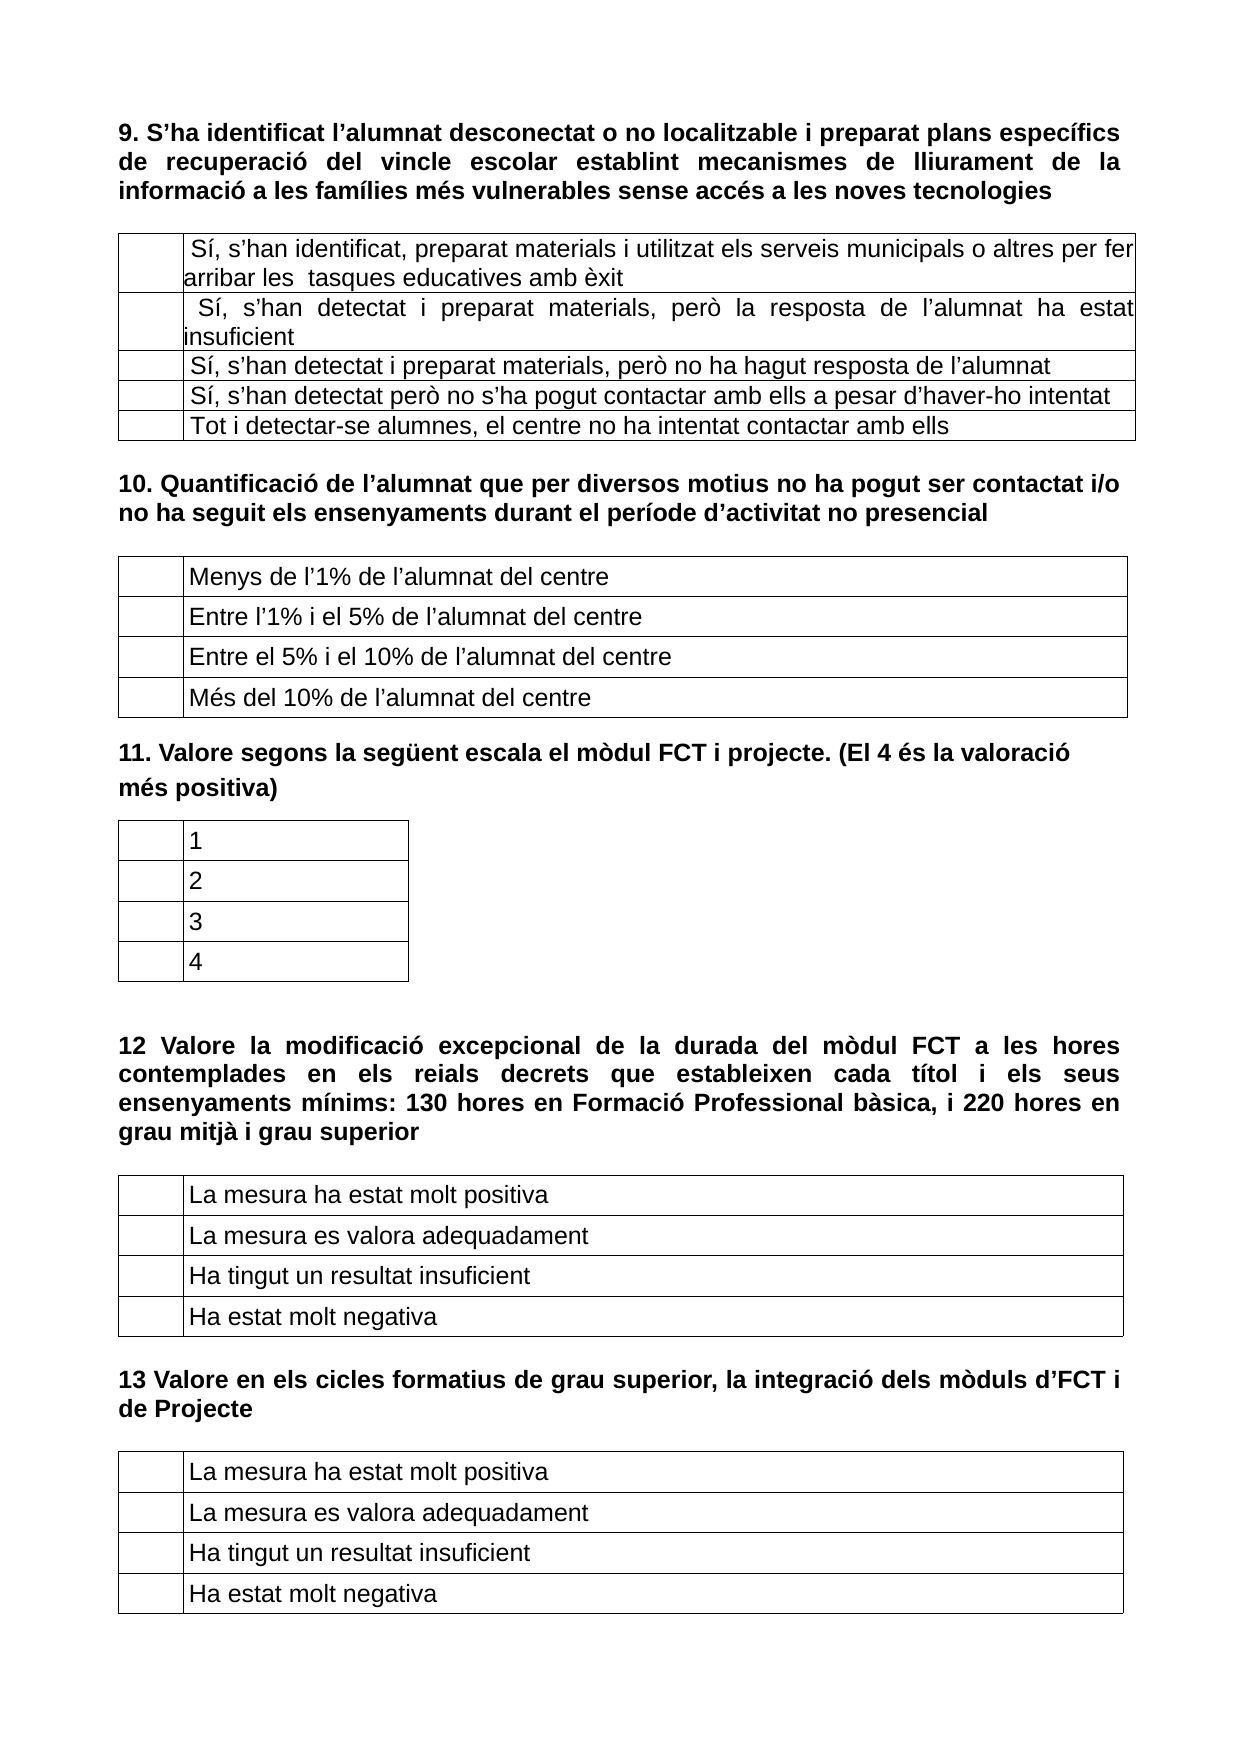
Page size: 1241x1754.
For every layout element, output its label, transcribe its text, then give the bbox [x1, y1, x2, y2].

table_cell Sí, s’han detectat però no s’ha pogut contactar amb ells a pesar d’haver-ho intentat [184, 381, 1135, 410]
table_cell [119, 351, 183, 380]
table_cell La mesura es valora adequadament [184, 1216, 1123, 1255]
table_cell [119, 861, 183, 901]
table_cell [119, 1216, 183, 1255]
table_cell [119, 1533, 183, 1573]
table_header [119, 1452, 183, 1492]
table_cell Sí, s’han detectat i preparat materials, però no ha hagut resposta de l’alumnat [184, 351, 1135, 380]
text 11. Valore segons la següent escala el mòdul FCT i projecte. (El 4 és la valoració més positiva) [118, 738, 1122, 802]
table_cell [119, 411, 183, 439]
table_cell 2 [184, 861, 408, 901]
table_cell 3 [184, 902, 408, 941]
table_cell Entre l’1% i el 5% de l’alumnat del centre [184, 597, 1127, 636]
table_header La mesura ha estat molt positiva [184, 1176, 1123, 1215]
table_cell Sí, s’han detectat i preparat materials, però la resposta de l’alumnat ha estat insuficient [184, 293, 1135, 350]
table_header 1 [184, 821, 408, 860]
table_cell [119, 381, 183, 410]
table_cell Tot i detectar-se alumnes, el centre no ha intentat contactar amb ells [184, 411, 1135, 439]
table_cell Ha estat molt negativa [184, 1574, 1123, 1613]
text 12 Valore la modificació excepcional de la durada del mòdul FCT a les hores contemplades en els reials decrets que estableixen cada títol i els seus ensenyaments mínims: 130 hores en Formació Professional bàsica, i 220 hores en grau mitjà i grau superior [118, 1031, 1122, 1146]
table_cell 4 [184, 942, 408, 981]
table_cell [119, 293, 183, 350]
text 10. Quantificació de l’alumnat que per diversos motius no ha pogut ser contactat i/o no ha seguit els ensenyaments durant el període d’activitat no presencial [118, 469, 1122, 527]
table_cell Ha tingut un resultat insuficient [184, 1533, 1123, 1573]
table_cell Ha tingut un resultat insuficient [184, 1256, 1123, 1296]
table_header [119, 234, 183, 292]
table_header [119, 1176, 183, 1215]
table_cell Entre el 5% i el 10% de l’alumnat del centre [184, 637, 1127, 677]
table_header Sí, s’han identificat, preparat materials i utilitzat els serveis municipals o altres per fer arribar les tasques educatives amb èxit [184, 234, 1135, 292]
table_cell [119, 902, 183, 941]
text 13 Valore en els cicles formatius de grau superior, la integració dels mòduls d’FCT i de Projecte [118, 1365, 1122, 1423]
table_cell [119, 678, 183, 717]
table_cell [119, 942, 183, 981]
text 9. S’ha identificat l’alumnat desconectat o no localitzable i preparat plans específics de recuperació del vincle escolar establint mecanismes de lliurament de la informació a les famílies més vulnerables sense accés a les noves tecnologies [118, 118, 1122, 204]
table_cell [119, 1493, 183, 1532]
table_cell [119, 637, 183, 677]
table_header La mesura ha estat molt positiva [184, 1452, 1123, 1492]
table_cell Més del 10% de l’alumnat del centre [184, 678, 1127, 717]
table_cell [119, 1574, 183, 1613]
table_cell Ha estat molt negativa [184, 1297, 1123, 1336]
table_cell [119, 1297, 183, 1336]
table_header Menys de l’1% de l’alumnat del centre [184, 557, 1127, 596]
table_cell La mesura es valora adequadament [184, 1493, 1123, 1532]
table_header [119, 821, 183, 860]
table_cell [119, 1256, 183, 1296]
table_header [119, 557, 183, 596]
table_cell [119, 597, 183, 636]
